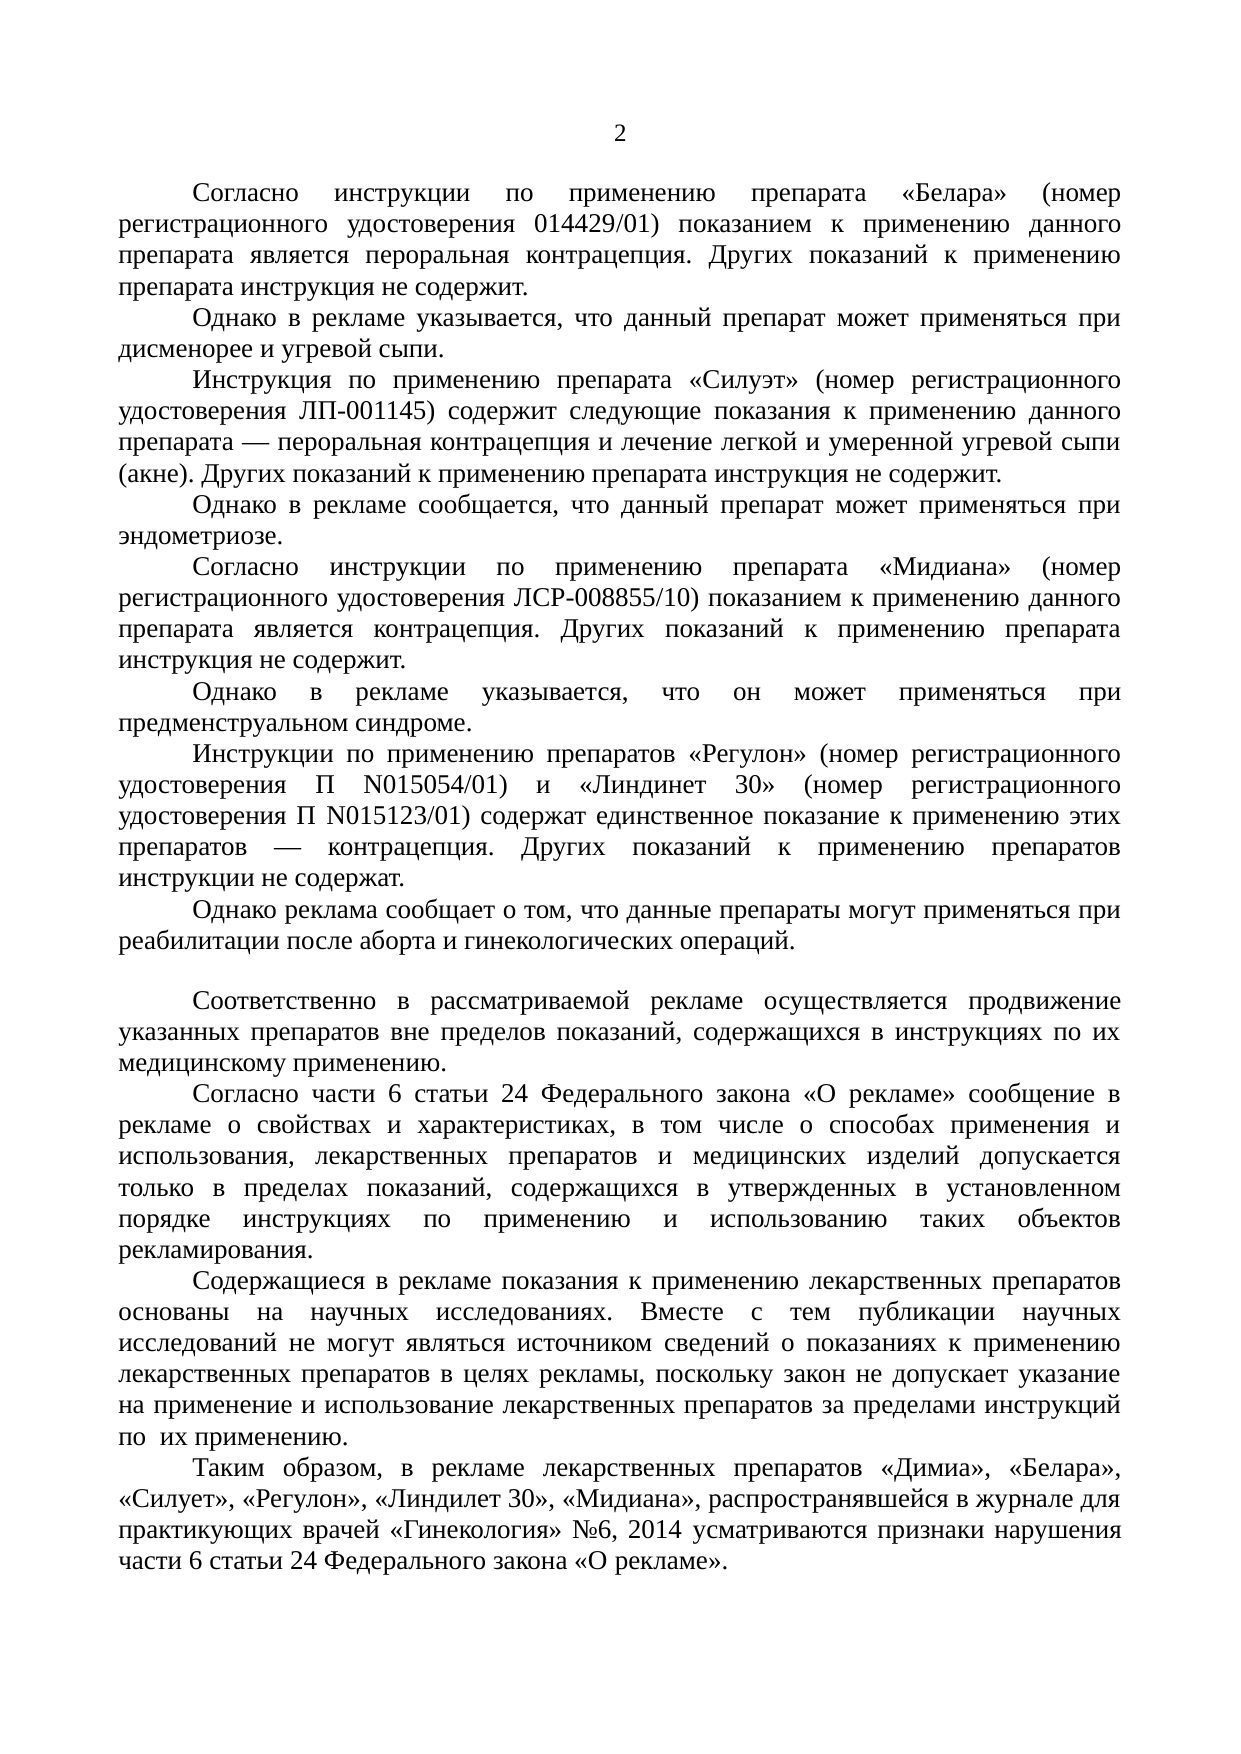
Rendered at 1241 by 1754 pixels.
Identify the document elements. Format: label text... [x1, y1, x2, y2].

text Однако в рекламе указывается, что данный препарат может применяться при дисменорее и угревой сыпи. [118, 301, 1122, 363]
text Однако в рекламе сообщается, что данный препарат может применяться при эндометриозе. [118, 488, 1122, 550]
text Таким образом, в рекламе лекарственных препаратов «Димиа», «Белара», «Силует», «Регулон», «Линдилет 30», «Мидиана», распространявшейся в журнале для практикующих врачей «Гинекология» №6, 2014 усматриваются признаки нарушения части 6 статьи 24 Федерального закона «О рекламе». [118, 1451, 1122, 1576]
text Содержащиеся в рекламе показания к применению лекарственных препаратов основаны на научных исследованиях. Вместе с тем публикации научных исследований не могут являться источником сведений о показаниях к применению лекарственных препаратов в целях рекламы, поскольку закон не допускает указание на применение и использование лекарственных препаратов за пределами инструкций по их применению. [118, 1264, 1122, 1451]
text Инструкции по применению препаратов «Регулон» (номер регистрационного удостоверения П N015054/01) и «Линдинет 30» (номер регистрационного удостоверения П N015123/01) содержат единственное показание к применению этих препаратов — контрацепция. Других показаний к применению препаратов инструкции не содержат. [118, 737, 1122, 893]
text Согласно части 6 статьи 24 Федерального закона «О рекламе» сообщение в рекламе о свойствах и характеристиках, в том числе о способах применения и использования, лекарственных препаратов и медицинских изделий допускается только в пределах показаний, содержащихся в утвержденных в установленном порядке инструкциях по применению и использованию таких объектов рекламирования. [118, 1077, 1122, 1264]
text Соответственно в рассматриваемой рекламе осуществляется продвижение указанных препаратов вне пределов показаний, содержащихся в инструкциях по их медицинскому применению. [118, 984, 1122, 1077]
text Согласно инструкции по применению препарата «Белара» (номер регистрационного удостоверения 014429/01) показанием к применению данного препарата является пероральная контрацепция. Других показаний к применению препарата инструкция не содержит. [118, 176, 1122, 301]
text Однако реклама сообщает о том, что данные препараты могут применяться при реабилитации после аборта и гинекологических операций. [118, 893, 1122, 955]
text Согласно инструкции по применению препарата «Мидиана» (номер регистрационного удостоверения ЛСР-008855/10) показанием к применению данного препарата является контрацепция. Других показаний к применению препарата инструкция не содержит. [118, 550, 1122, 675]
text Инструкция по применению препарата «Силуэт» (номер регистрационного удостоверения ЛП-001145) содержит следующие показания к применению данного препарата — пероральная контрацепция и лечение легкой и умеренной угревой сыпи (акне). Других показаний к применению препарата инструкция не содержит. [118, 363, 1122, 488]
text Однако в рекламе указывается, что он может применяться при предменструальном синдроме. [118, 675, 1122, 737]
